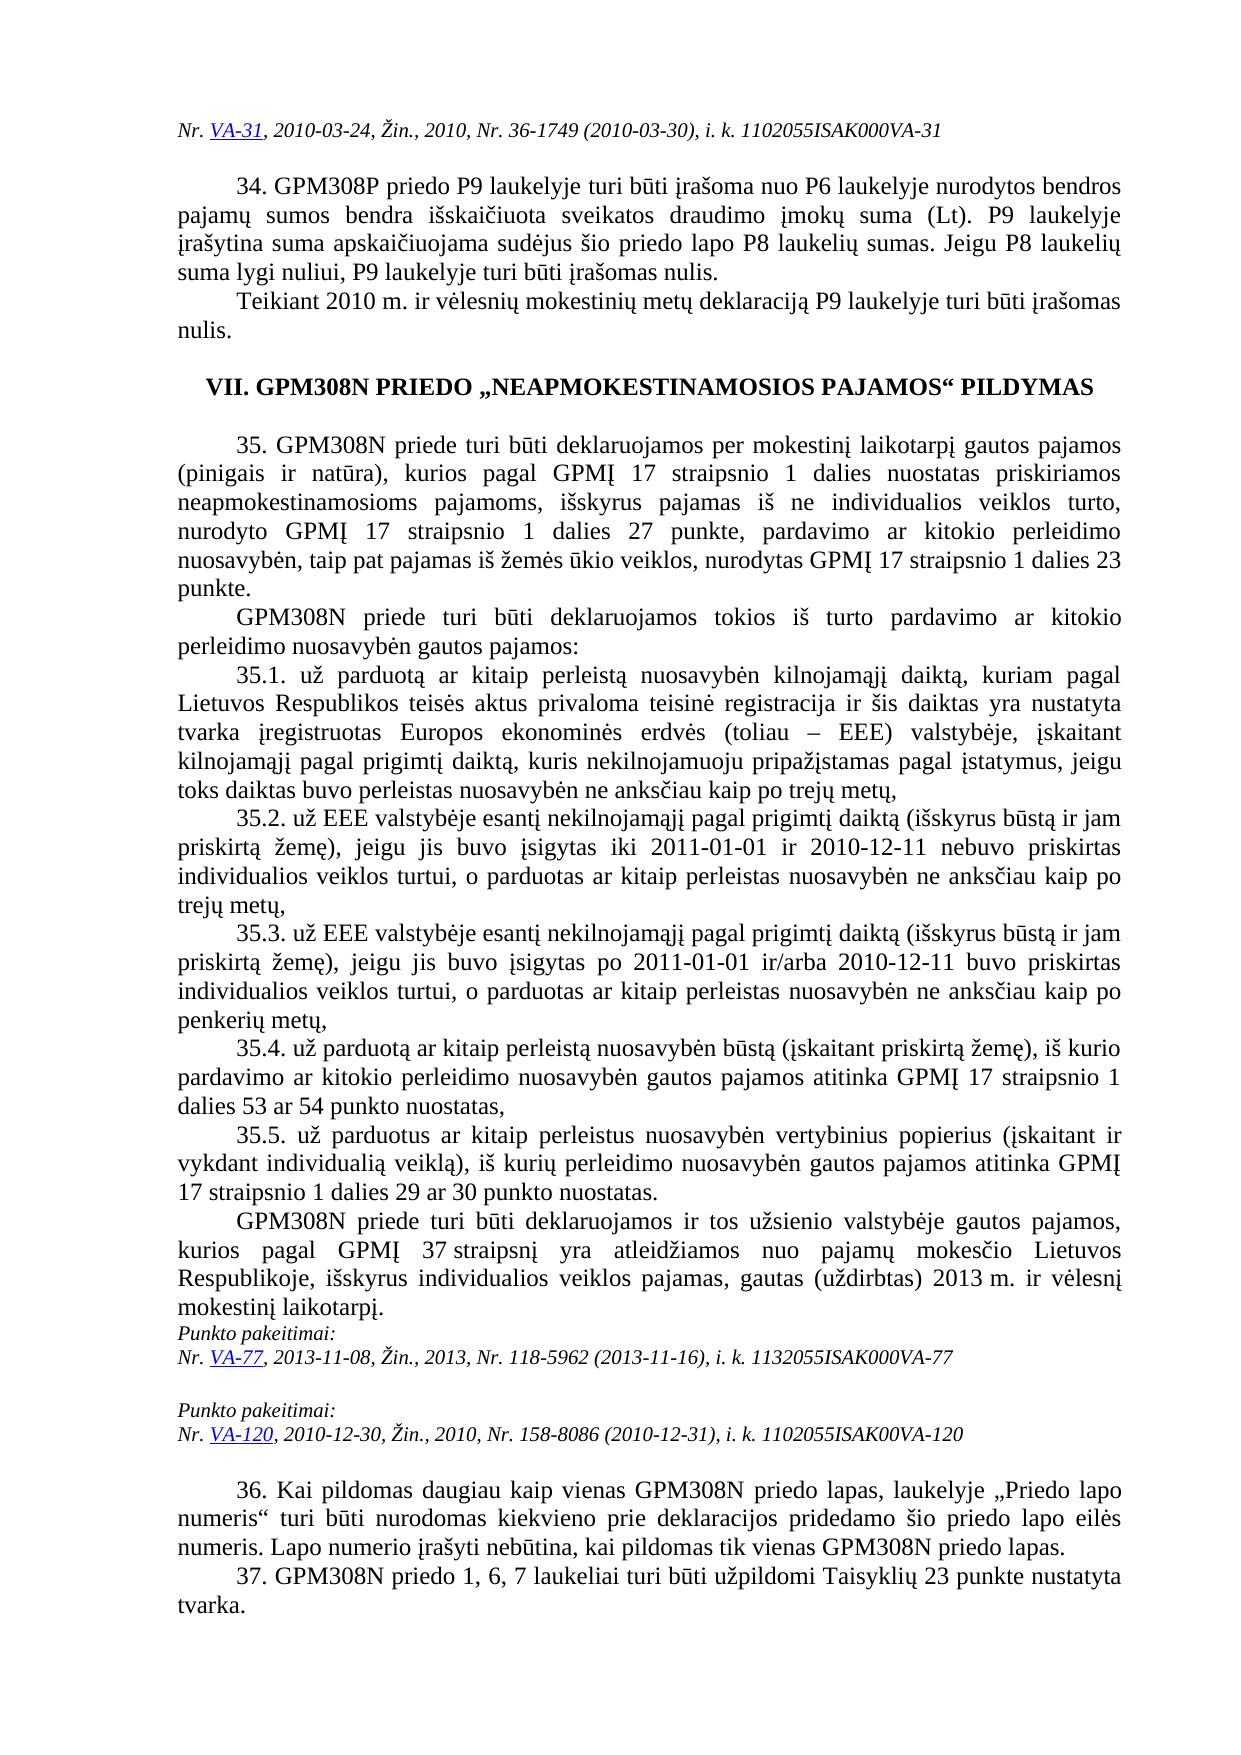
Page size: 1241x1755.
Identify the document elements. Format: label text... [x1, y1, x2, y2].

text 35.2. už EEE valstybėje esantį nekilnojamąjį pagal prigimtį daiktą (išskyrus būstą ir jam priskirtą žemę), jeigu jis buvo įsigytas iki 2011-01-01 ir 2010-12-11 nebuvo priskirtas individualios veiklos turtui, o parduotas ar kitaip perleistas nuosavybėn ne anksčiau kaip po trejų metų, [177, 803, 1122, 918]
text 37. GPM308N priedo 1, 6, 7 laukeliai turi būti užpildomi Taisyklių 23 punkte nustatyta tvarka. [177, 1561, 1122, 1618]
text Punkto pakeitimai: [177, 1398, 1122, 1422]
text Nr. VA-120, 2010-12-30, Žin., 2010, Nr. 158-8086 (2010-12-31), i. k. 1102055ISAK00VA-120 [177, 1422, 1122, 1446]
text Punkto pakeitimai: [177, 1321, 1122, 1345]
text 36. Kai pildomas daugiau kaip vienas GPM308N priedo lapas, laukelyje „Priedo lapo numeris“ turi būti nurodomas kiekvieno prie deklaracijos pridedamo šio priedo lapo eilės numeris. Lapo numerio įrašyti nebūtina, kai pildomas tik vienas GPM308N priedo lapas. [177, 1475, 1122, 1561]
text 35.3. už EEE valstybėje esantį nekilnojamąjį pagal prigimtį daiktą (išskyrus būstą ir jam priskirtą žemę), jeigu jis buvo įsigytas po 2011-01-01 ir/arba 2010-12-11 buvo priskirtas individualios veiklos turtui, o parduotas ar kitaip perleistas nuosavybėn ne anksčiau kaip po penkerių metų, [177, 918, 1122, 1033]
text Teikiant 2010 m. ir vėlesnių mokestinių metų deklaraciją P9 laukelyje turi būti įrašomas nulis. [177, 286, 1122, 343]
text Nr. VA-31, 2010-03-24, Žin., 2010, Nr. 36-1749 (2010-03-30), i. k. 1102055ISAK000VA-31 [177, 118, 1122, 142]
text 35.5. už parduotus ar kitaip perleistus nuosavybėn vertybinius popierius (įskaitant ir vykdant individualią veiklą), iš kurių perleidimo nuosavybėn gautos pajamos atitinka GPMĮ 17 straipsnio 1 dalies 29 ar 30 punkto nuostatas. [177, 1120, 1122, 1206]
text 34. GPM308P priedo P9 laukelyje turi būti įrašoma nuo P6 laukelyje nurodytos bendros pajamų sumos bendra išskaičiuota sveikatos draudimo įmokų suma (Lt). P9 laukelyje įrašytina suma apskaičiuojama sudėjus šio priedo lapo P8 laukelių sumas. Jeigu P8 laukelių suma lygi nuliui, P9 laukelyje turi būti įrašomas nulis. [177, 171, 1122, 286]
text VII. GPM308N PRIEDO „NEAPMOKESTINAMOSIOS PAJAMOS“ PILDYMAS [177, 372, 1122, 401]
text GPM308N priede turi būti deklaruojamos ir tos užsienio valstybėje gautos pajamos, kurios pagal GPMĮ 37 straipsnį yra atleidžiamos nuo pajamų mokesčio Lietuvos Respublikoje, išskyrus individualios veiklos pajamas, gautas (uždirbtas) 2013 m. ir vėlesnį mokestinį laikotarpį. [177, 1206, 1122, 1321]
text Nr. VA-77, 2013-11-08, Žin., 2013, Nr. 118-5962 (2013-11-16), i. k. 1132055ISAK000VA-77 [177, 1345, 1122, 1369]
text GPM308N priede turi būti deklaruojamos tokios iš turto pardavimo ar kitokio perleidimo nuosavybėn gautos pajamos: [177, 602, 1122, 660]
text 35. GPM308N priede turi būti deklaruojamos per mokestinį laikotarpį gautos pajamos (pinigais ir natūra), kurios pagal GPMĮ 17 straipsnio 1 dalies nuostatas priskiriamos neapmokestinamosioms pajamoms, išskyrus pajamas iš ne individualios veiklos turto, nurodyto GPMĮ 17 straipsnio 1 dalies 27 punkte, pardavimo ar kitokio perleidimo nuosavybėn, taip pat pajamas iš žemės ūkio veiklos, nurodytas GPMĮ 17 straipsnio 1 dalies 23 punkte. [177, 430, 1122, 602]
text 35.4. už parduotą ar kitaip perleistą nuosavybėn būstą (įskaitant priskirtą žemę), iš kurio pardavimo ar kitokio perleidimo nuosavybėn gautos pajamos atitinka GPMĮ 17 straipsnio 1 dalies 53 ar 54 punkto nuostatas, [177, 1033, 1122, 1120]
text 35.1. už parduotą ar kitaip perleistą nuosavybėn kilnojamąjį daiktą, kuriam pagal Lietuvos Respublikos teisės aktus privaloma teisinė registracija ir šis daiktas yra nustatyta tvarka įregistruotas Europos ekonominės erdvės (toliau – EEE) valstybėje, įskaitant kilnojamąjį pagal prigimtį daiktą, kuris nekilnojamuoju pripažįstamas pagal įstatymus, jeigu toks daiktas buvo perleistas nuosavybėn ne anksčiau kaip po trejų metų, [177, 660, 1122, 803]
